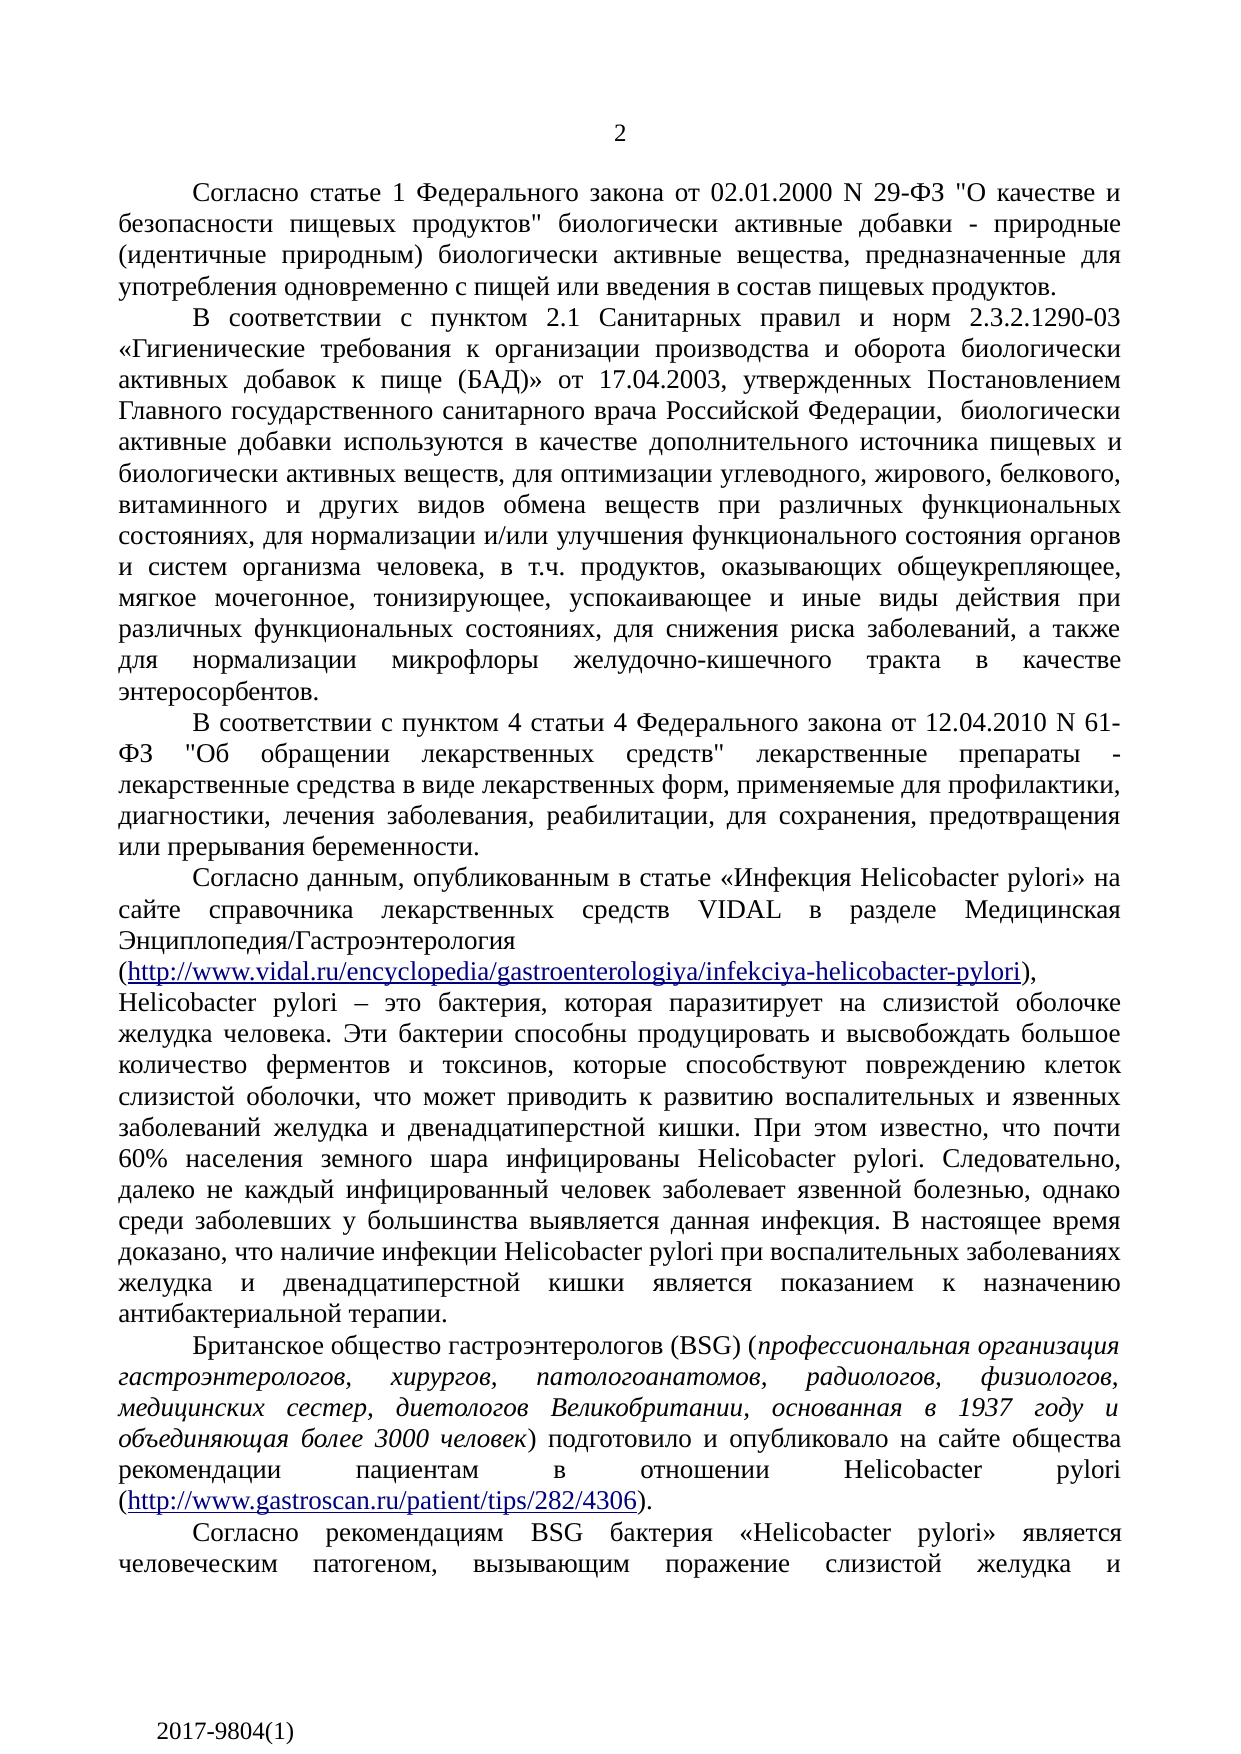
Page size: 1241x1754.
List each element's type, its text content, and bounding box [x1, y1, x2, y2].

text В соответствии с пунктом 2.1 Санитарных правил и норм 2.3.2.1290-03 «Гигиенические требования к организации производства и оборота биологически активных добавок к пище (БАД)» от 17.04.2003, утвержденных Постановлением Главного государственного санитарного врача Российской Федерации, биологически активные добавки используются в качестве дополнительного источника пищевых и биологически активных веществ, для оптимизации углеводного, жирового, белкового, витаминного и других видов обмена веществ при различных функциональных состояниях, для нормализации и/или улучшения функционального состояния органов и систем организма человека, в т.ч. продуктов, оказывающих общеукрепляющее, мягкое мочегонное, тонизирующее, успокаивающее и иные виды действия при различных функциональных состояниях, для снижения риска заболеваний, а также для нормализации микрофлоры желудочно-кишечного тракта в качестве энтеросорбентов. [118, 301, 1122, 706]
text Британское общество гастроэнтерологов (BSG) (профессиональная организация гастроэнтерологов, хирургов, патологоанатомов, радиологов, физиологов, медицинских сестер, диетологов Великобритании, основанная в 1937 году и объединяющая более 3000 человек) подготовило и опубликовало на сайте общества рекомендации пациентам в отношении Helicobacter pylori (http://www.gastroscan.ru/patient/tips/282/4306). [118, 1329, 1122, 1516]
text Согласно данным, опубликованным в статье «Инфекция Helicobacter pylori» на сайте справочника лекарственных средств VIDAL в разделе Медицинская Энциплопедия/Гастроэнтерология (http://www.vidal.ru/encyclopedia/gastroenterologiya/infekciya-helicobacter-pylori), Helicobacter pylori – это бактерия, которая паразитирует на слизистой оболочке желудка человека. Эти бактерии способны продуцировать и высвобождать большое количество ферментов и токсинов, которые способствуют повреждению клеток слизистой оболочки, что может приводить к развитию воспалительных и язвенных заболеваний желудка и двенадцатиперстной кишки. При этом известно, что почти 60% населения земного шара инфицированы Helicobacter pylori. Следовательно, далеко не каждый инфицированный человек заболевает язвенной болезнью, однако среди заболевших у большинства выявляется данная инфекция. В настоящее время доказано, что наличие инфекции Helicobacter pylori при воспалительных заболеваниях желудка и двенадцатиперстной кишки является показанием к назначению антибактериальной терапии. [118, 862, 1122, 1329]
text Согласно рекомендациям BSG бактерия «Helicobacter pylori» является человеческим патогеном, вызывающим поражение слизистой желудка и [118, 1516, 1122, 1578]
text В соответствии с пунктом 4 статьи 4 Федерального закона от 12.04.2010 N 61-ФЗ "Об обращении лекарственных средств" лекарственные препараты - лекарственные средства в виде лекарственных форм, применяемые для профилактики, диагностики, лечения заболевания, реабилитации, для сохранения, предотвращения или прерывания беременности. [118, 706, 1122, 862]
text Согласно статье 1 Федерального закона от 02.01.2000 N 29-ФЗ "О качестве и безопасности пищевых продуктов" биологически активные добавки - природные (идентичные природным) биологически активные вещества, предназначенные для употребления одновременно с пищей или введения в состав пищевых продуктов. [118, 176, 1122, 301]
